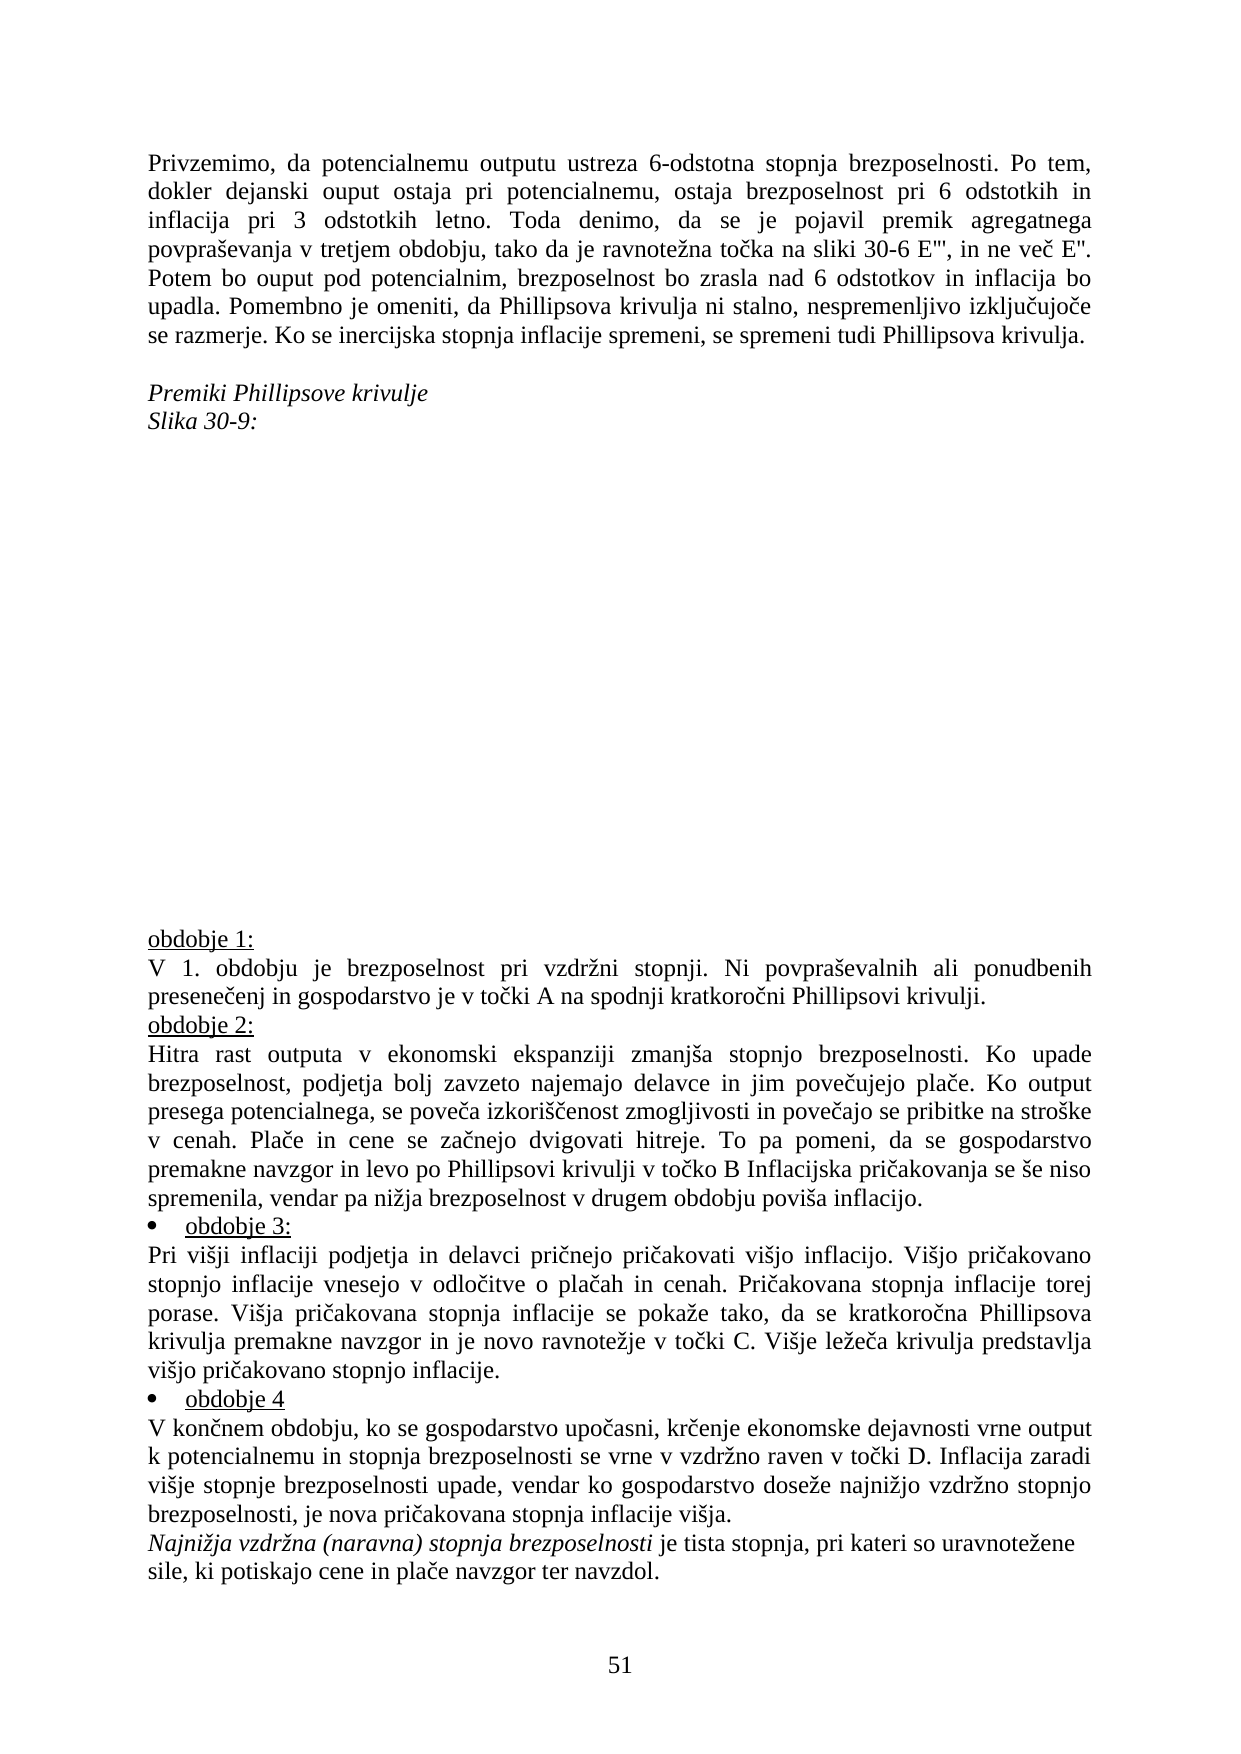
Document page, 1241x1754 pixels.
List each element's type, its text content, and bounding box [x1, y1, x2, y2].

text Premiki Phillipsove krivulje [148, 378, 1093, 406]
text Hitra rast outputa v ekonomski ekspanziji zmanjša stopnjo brezposelnosti. Ko upade brezposelnost, podjetja bolj zavzeto najemajo delavce in jim povečujejo plače. Ko output presega potencialnega, se poveča izkoriščenost zmogljivosti in povečajo se pribitke na stroške v cenah. Plače in cene se začnejo dvigovati hitreje. To pa pomeni, da se gospodarstvo premakne navzgor in levo po Phillipsovi krivulji v točko B Inflacijska pričakovanja se še niso spremenila, vendar pa nižja brezposelnost v drugem obdobju poviša inflacijo. [148, 1039, 1093, 1211]
text Najnižja vzdržna (naravna) stopnja brezposelnosti je tista stopnja, pri kateri so uravnotežene sile, ki potiskajo cene in plače navzgor ter navzdol. [148, 1528, 1093, 1585]
list obdobje 3: [148, 1211, 1093, 1240]
text Privzemimo, da potencialnemu outputu ustreza 6-odstotna stopnja brezposelnosti. Po tem, dokler dejanski ouput ostaja pri potencialnemu, ostaja brezposelnost pri 6 odstotkih in inflacija pri 3 odstotkih letno. Toda denimo, da se je pojavil premik agregatnega povpraševanja v tretjem obdobju, tako da je ravnotežna točka na sliki 30-6 E''', in ne več E''. Potem bo ouput pod potencialnim, brezposelnost bo zrasla nad 6 odstotkov in inflacija bo upadla. Pomembno je omeniti, da Phillipsova krivulja ni stalno, nespremenljivo izključujoče se razmerje. Ko se inercijska stopnja inflacije spremeni, se spremeni tudi Phillipsova krivulja. [148, 148, 1093, 349]
text Slika 30-9: [148, 406, 1093, 435]
text V končnem obdobju, ko se gospodarstvo upočasni, krčenje ekonomske dejavnosti vrne output k potencialnemu in stopnja brezposelnosti se vrne v vzdržno raven v točki D. Inflacija zaradi višje stopnje brezposelnosti upade, vendar ko gospodarstvo doseže najnižjo vzdržno stopnjo brezposelnosti, je nova pričakovana stopnja inflacije višja. [148, 1413, 1093, 1528]
text obdobje 1: [148, 924, 1093, 953]
list obdobje 4 [148, 1384, 1093, 1413]
text Pri višji inflaciji podjetja in delavci pričnejo pričakovati višjo inflacijo. Višjo pričakovano stopnjo inflacije vnesejo v odločitve o plačah in cenah. Pričakovana stopnja inflacije torej porase. Višja pričakovana stopnja inflacije se pokaže tako, da se kratkoročna Phillipsova krivulja premakne navzgor in je novo ravnotežje v točki C. Višje ležeča krivulja predstavlja višjo pričakovano stopnjo inflacije. [148, 1240, 1093, 1384]
text V 1. obdobju je brezposelnost pri vzdržni stopnji. Ni povpraševalnih ali ponudbenih presenečenj in gospodarstvo je v točki A na spodnji kratkoročni Phillipsovi krivulji. [148, 953, 1093, 1010]
text obdobje 2: [148, 1010, 1093, 1039]
